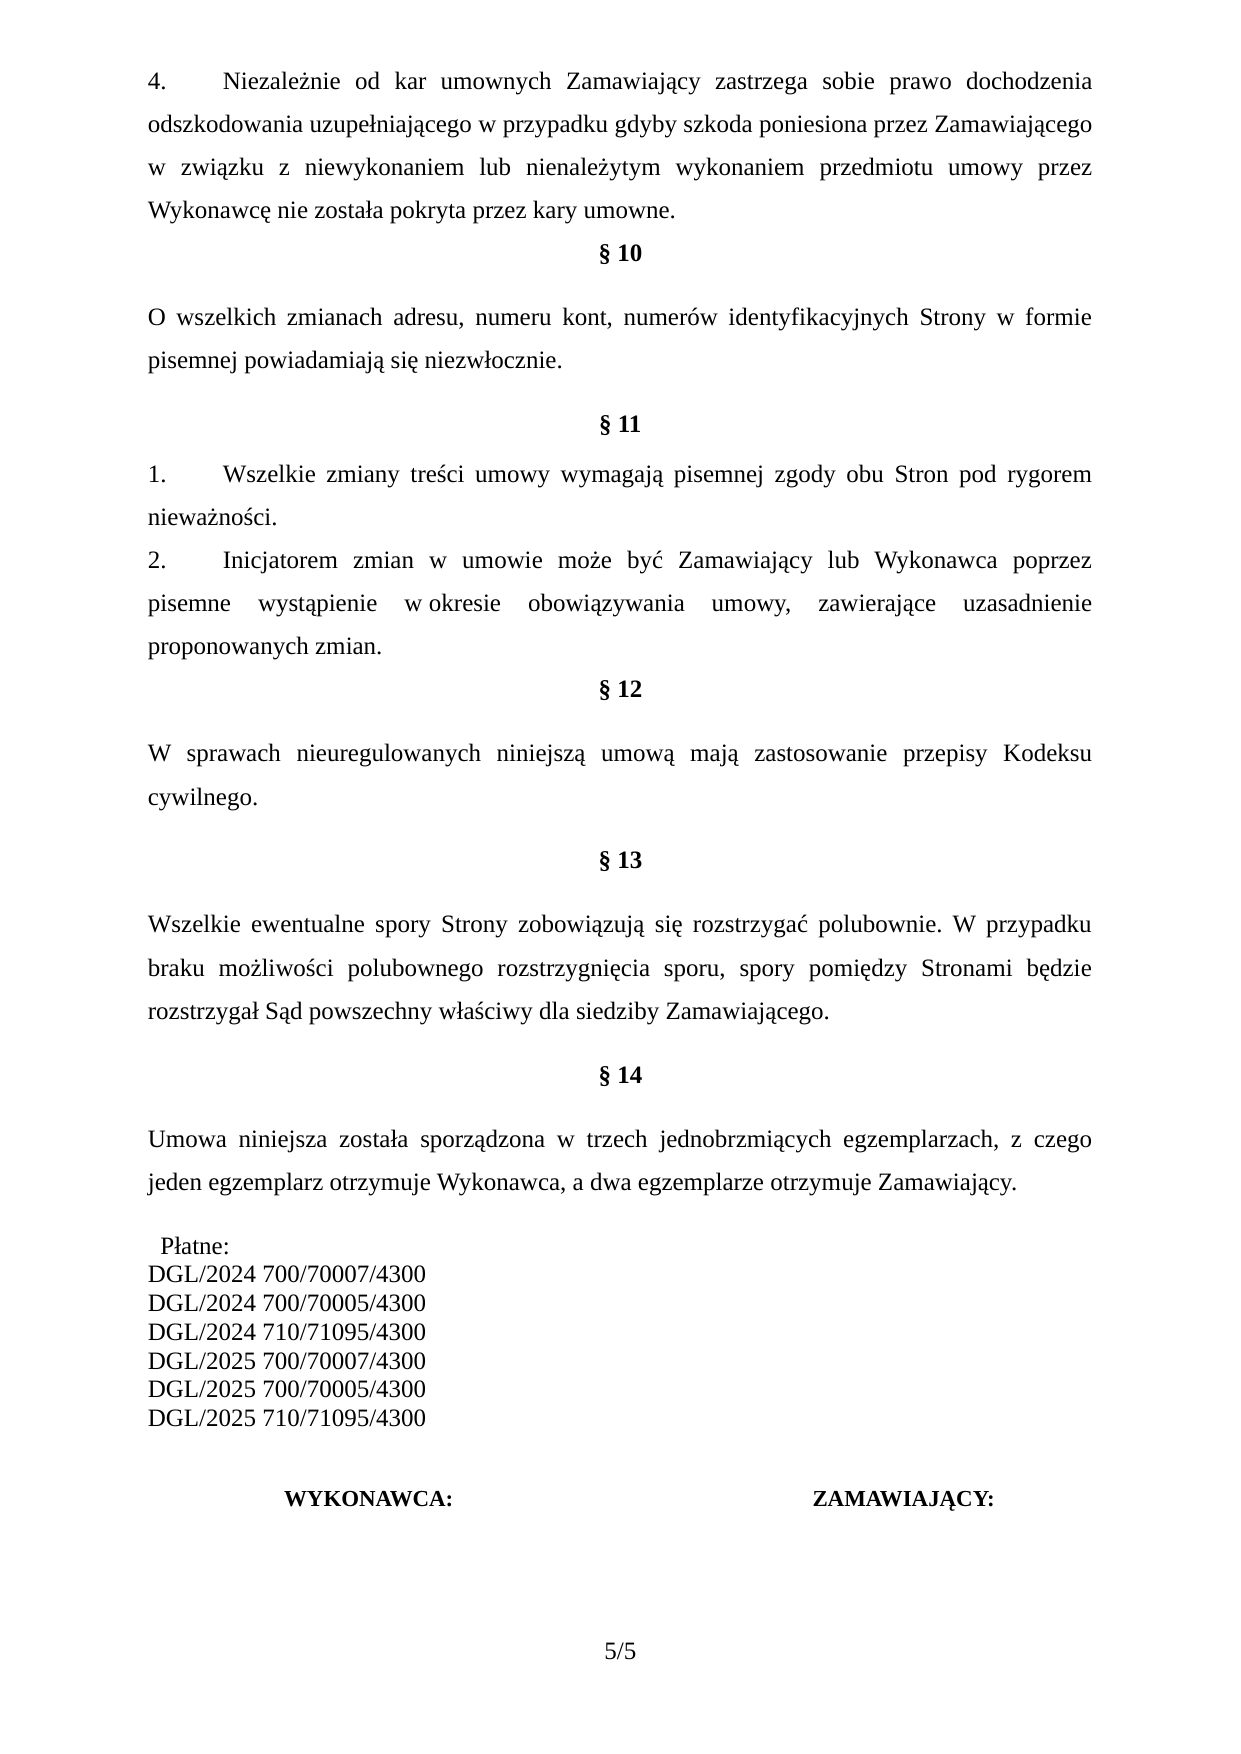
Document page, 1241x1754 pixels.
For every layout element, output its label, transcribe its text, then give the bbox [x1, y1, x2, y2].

text O wszelkich zmianach adresu, numeru kont, numerów identyfikacyjnych Strony w formie pisemnej powiadamiają się niezwłocznie. [148, 302, 1093, 374]
text § 12 [148, 674, 1093, 703]
text DGL/2025 700/70007/4300 [148, 1346, 1093, 1374]
text W sprawach nieuregulowanych niniejszą umową mają zastosowanie przepisy Kodeksu cywilnego. [148, 738, 1093, 810]
text DGL/2024 710/71095/4300 [148, 1317, 1093, 1346]
text § 11 [148, 409, 1093, 438]
text WYKONAWCA: ZAMAWIAJĄCY: [148, 1485, 1093, 1511]
text Umowa niniejsza została sporządzona w trzech jednobrzmiących egzemplarzach, z czego jeden egzemplarz otrzymuje Wykonawca, a dwa egzemplarze otrzymuje Zamawiający. [148, 1124, 1093, 1196]
text DGL/2025 700/70005/4300 [148, 1374, 1093, 1403]
text DGL/2024 700/70005/4300 [148, 1288, 1093, 1317]
text DGL/2025 710/71095/4300 [148, 1403, 1093, 1432]
text Wszelkie ewentualne spory Strony zobowiązują się rozstrzygać polubownie. W przypadku braku możliwości polubownego rozstrzygnięcia sporu, spory pomiędzy Stronami będzie rozstrzygał Sąd powszechny właściwy dla siedziby Zamawiającego. [148, 909, 1093, 1024]
text Płatne: [148, 1231, 1093, 1259]
list Inicjatorem zmian w umowie może być Zamawiający lub Wykonawca poprzez pisemne wystąpienie w okresie obowiązywania umowy, zawierające uzasadnienie proponowanych zmian. [148, 545, 1093, 660]
list Wszelkie zmiany treści umowy wymagają pisemnej zgody obu Stron pod rygorem nieważności. [148, 459, 1093, 531]
text DGL/2024 700/70007/4300 [148, 1259, 1093, 1288]
text § 10 [148, 238, 1093, 267]
text § 14 [148, 1060, 1093, 1088]
text § 13 [148, 846, 1093, 874]
list Niezależnie od kar umownych Zamawiający zastrzega sobie prawo dochodzenia odszkodowania uzupełniającego w przypadku gdyby szkoda poniesiona przez Zamawiającego w związku z niewykonaniem lub nienależytym wykonaniem przedmiotu umowy przez Wykonawcę nie została pokryta przez kary umowne. [148, 66, 1093, 224]
